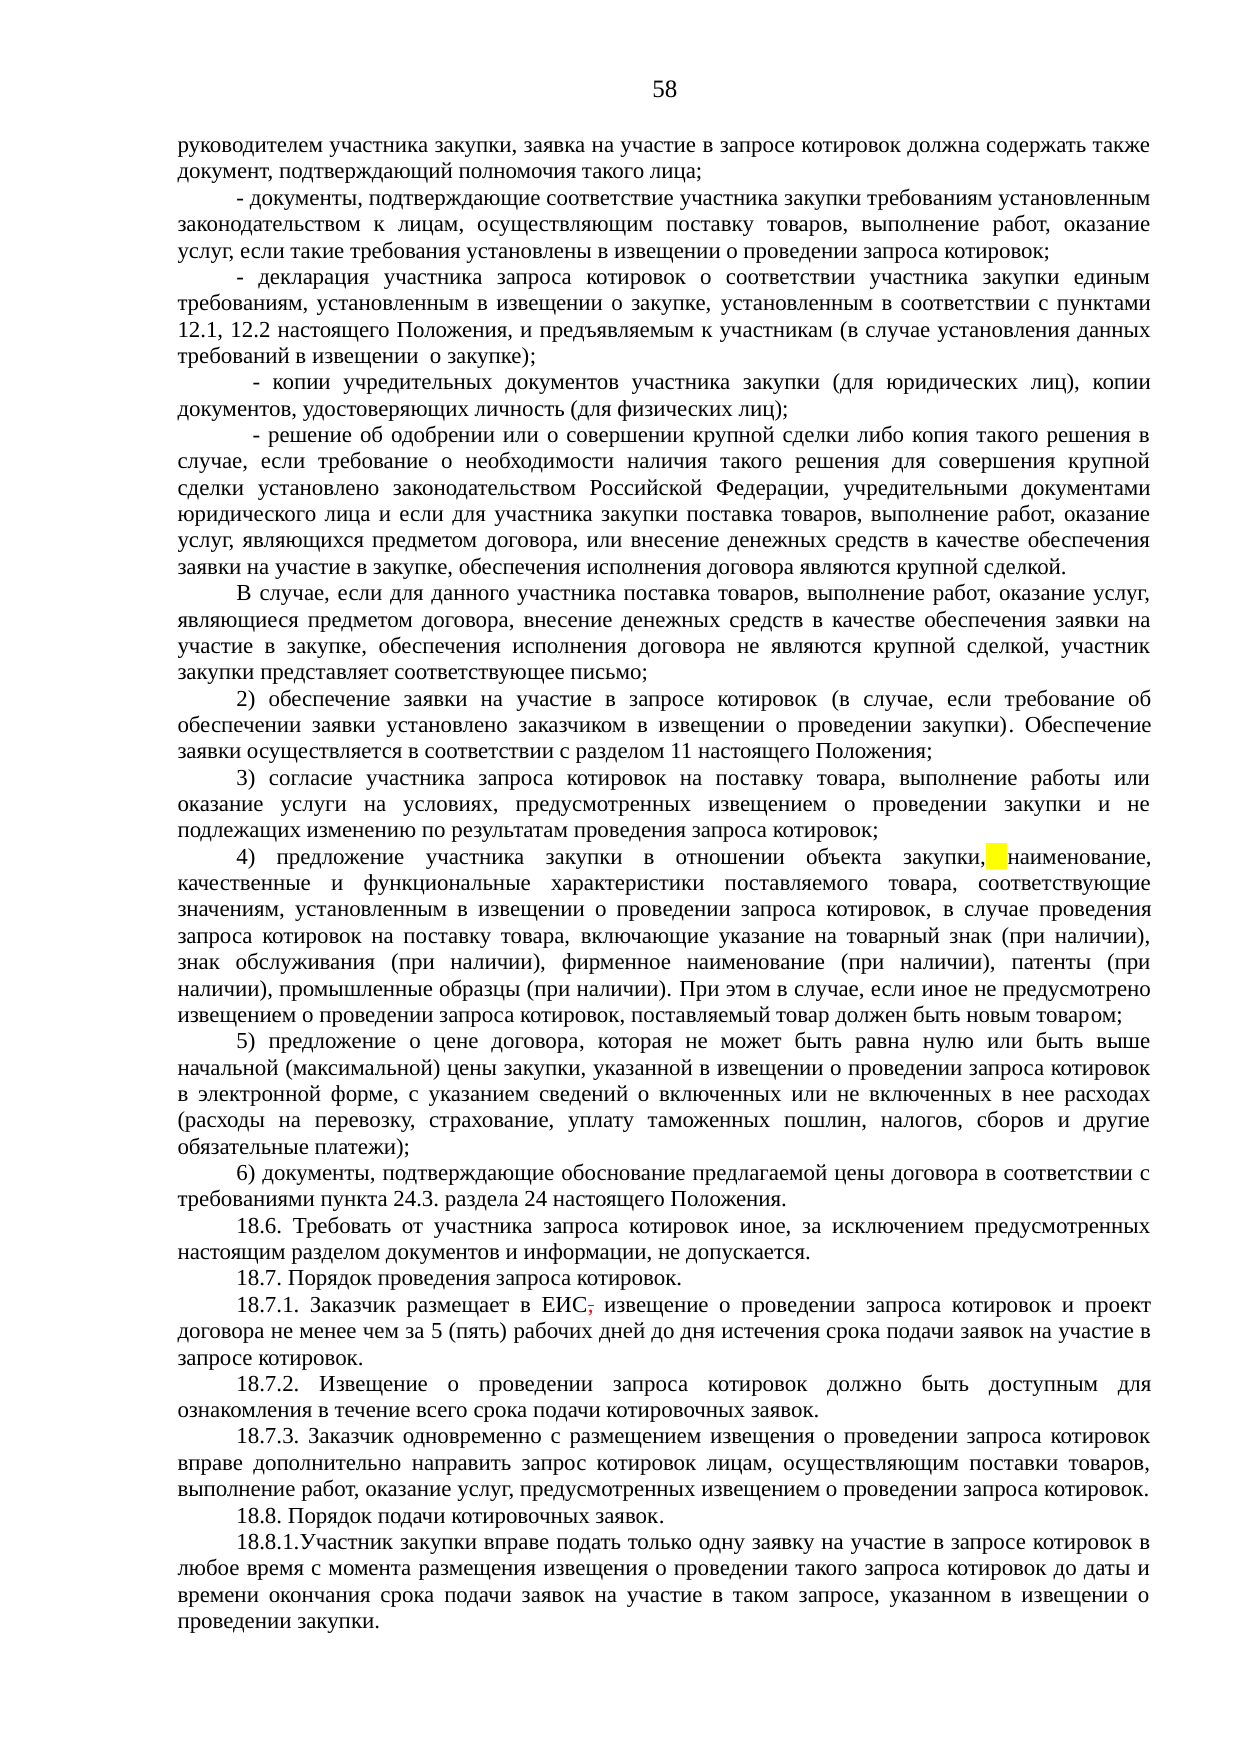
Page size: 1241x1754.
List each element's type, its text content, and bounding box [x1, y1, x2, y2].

text 5) предложение о цене договора, которая не может быть равна нулю или быть выше начальной (максимальной) цены закупки, указанной в извещении о проведении запроса котировок в электронной форме, с указанием сведений о включенных или не включенных в нее расходах (расходы на перевозку, страхование, уплату таможенных пошлин, налогов, сборов и другие обязательные платежи); [177, 1027, 1152, 1159]
text 18.6. Требовать от участника запроса котировок иное, за исключением предусмотренных настоящим разделом документов и информации, не допускается. [177, 1212, 1152, 1264]
text - решение об одобрении или о совершении крупной сделки либо копия такого решения в случае, если требование о необходимости наличия такого решения для совершения крупной сделки установлено законодательством Российской Федерации, учредительными документами юридического лица и если для участника закупки поставка товаров, выполнение работ, оказание услуг, являющихся предметом договора, или внесение денежных средств в качестве обеспечения заявки на участие в закупке, обеспечения исполнения договора являются крупной сделкой. [177, 421, 1152, 579]
text 18.7.3. Заказчик одновременно с размещением извещения о проведении запроса котировок вправе дополнительно направить запрос котировок лицам, осуществляющим поставки товаров, выполнение работ, оказание услуг, предусмотренных извещением о проведении запроса котировок. [177, 1423, 1152, 1502]
text В случае, если для данного участника поставка товаров, выполнение работ, оказание услуг, являющиеся предметом договора, внесение денежных средств в качестве обеспечения заявки на участие в закупке, обеспечения исполнения договора не являются крупной сделкой, участник закупки представляет соответствующее письмо; [177, 579, 1152, 685]
text - декларация участника запроса котировок о соответствии участника закупки единым требованиям, установленным в извещении о закупке, установленным в соответствии с пунктами 12.1, 12.2 настоящего Положения, и предъявляемым к участникам (в случае установления данных требований в извещении о закупке); [177, 263, 1152, 368]
text 18.7. Порядок проведения запроса котировок. [177, 1264, 1152, 1291]
text 6) документы, подтверждающие обоснование предлагаемой цены договора в соответствии с требованиями пункта 24.3. раздела 24 настоящего Положения. [177, 1159, 1152, 1212]
text - документы, подтверждающие соответствие участника закупки требованиям установленным законодательством к лицам, осуществляющим поставку товаров, выполнение работ, оказание услуг, если такие требования установлены в извещении о проведении запроса котировок; [177, 184, 1152, 263]
text 18.8. Порядок подачи котировочных заявок. [177, 1502, 1152, 1528]
text 4) предложение участника закупки в отношении объекта закупки, наименование, качественные и функциональные характеристики поставляемого товара, соответствующие значениям, установленным в извещении о проведении запроса котировок, в случае проведения запроса котировок на поставку товара, включающие указание на товарный знак (при наличии), знак обслуживания (при наличии), фирменное наименование (при наличии), патенты (при наличии), промышленные образцы (при наличии). При этом в случае, если иное не предусмотрено извещением о проведении запроса котировок, поставляемый товар должен быть новым товаром; [177, 843, 1152, 1027]
text 18.8.1.Участник закупки вправе подать только одну заявку на участие в запросе котировок в любое время с момента размещения извещения о проведении такого запроса котировок до даты и времени окончания срока подачи заявок на участие в таком запросе, указанном в извещении о проведении закупки. [177, 1528, 1152, 1633]
text руководителем участника закупки, заявка на участие в запросе котировок должна содержать также документ, подтверждающий полномочия такого лица; [177, 131, 1152, 184]
text - копии учредительных документов участника закупки (для юридических лиц), копии документов, удостоверяющих личность (для физических лиц); [177, 368, 1152, 421]
text 3) согласие участника запроса котировок на поставку товара, выполнение работы или оказание услуги на условиях, предусмотренных извещением о проведении закупки и не подлежащих изменению по результатам проведения запроса котировок; [177, 764, 1152, 843]
text 18.7.2. Извещение о проведении запроса котировок должно быть доступным для ознакомления в течение всего срока подачи котировочных заявок. [177, 1370, 1152, 1423]
text 2) обеспечение заявки на участие в запросе котировок (в случае, если требование об обеспечении заявки установлено заказчиком в извещении о проведении закупки). Обеспечение заявки осуществляется в соответствии с разделом 11 настоящего Положения; [177, 685, 1152, 764]
text 18.7.1. Заказчик размещает в ЕИС, извещение о проведении запроса котировок и проект договора не менее чем за 5 (пять) рабочих дней до дня истечения срока подачи заявок на участие в запросе котировок. [177, 1291, 1152, 1370]
